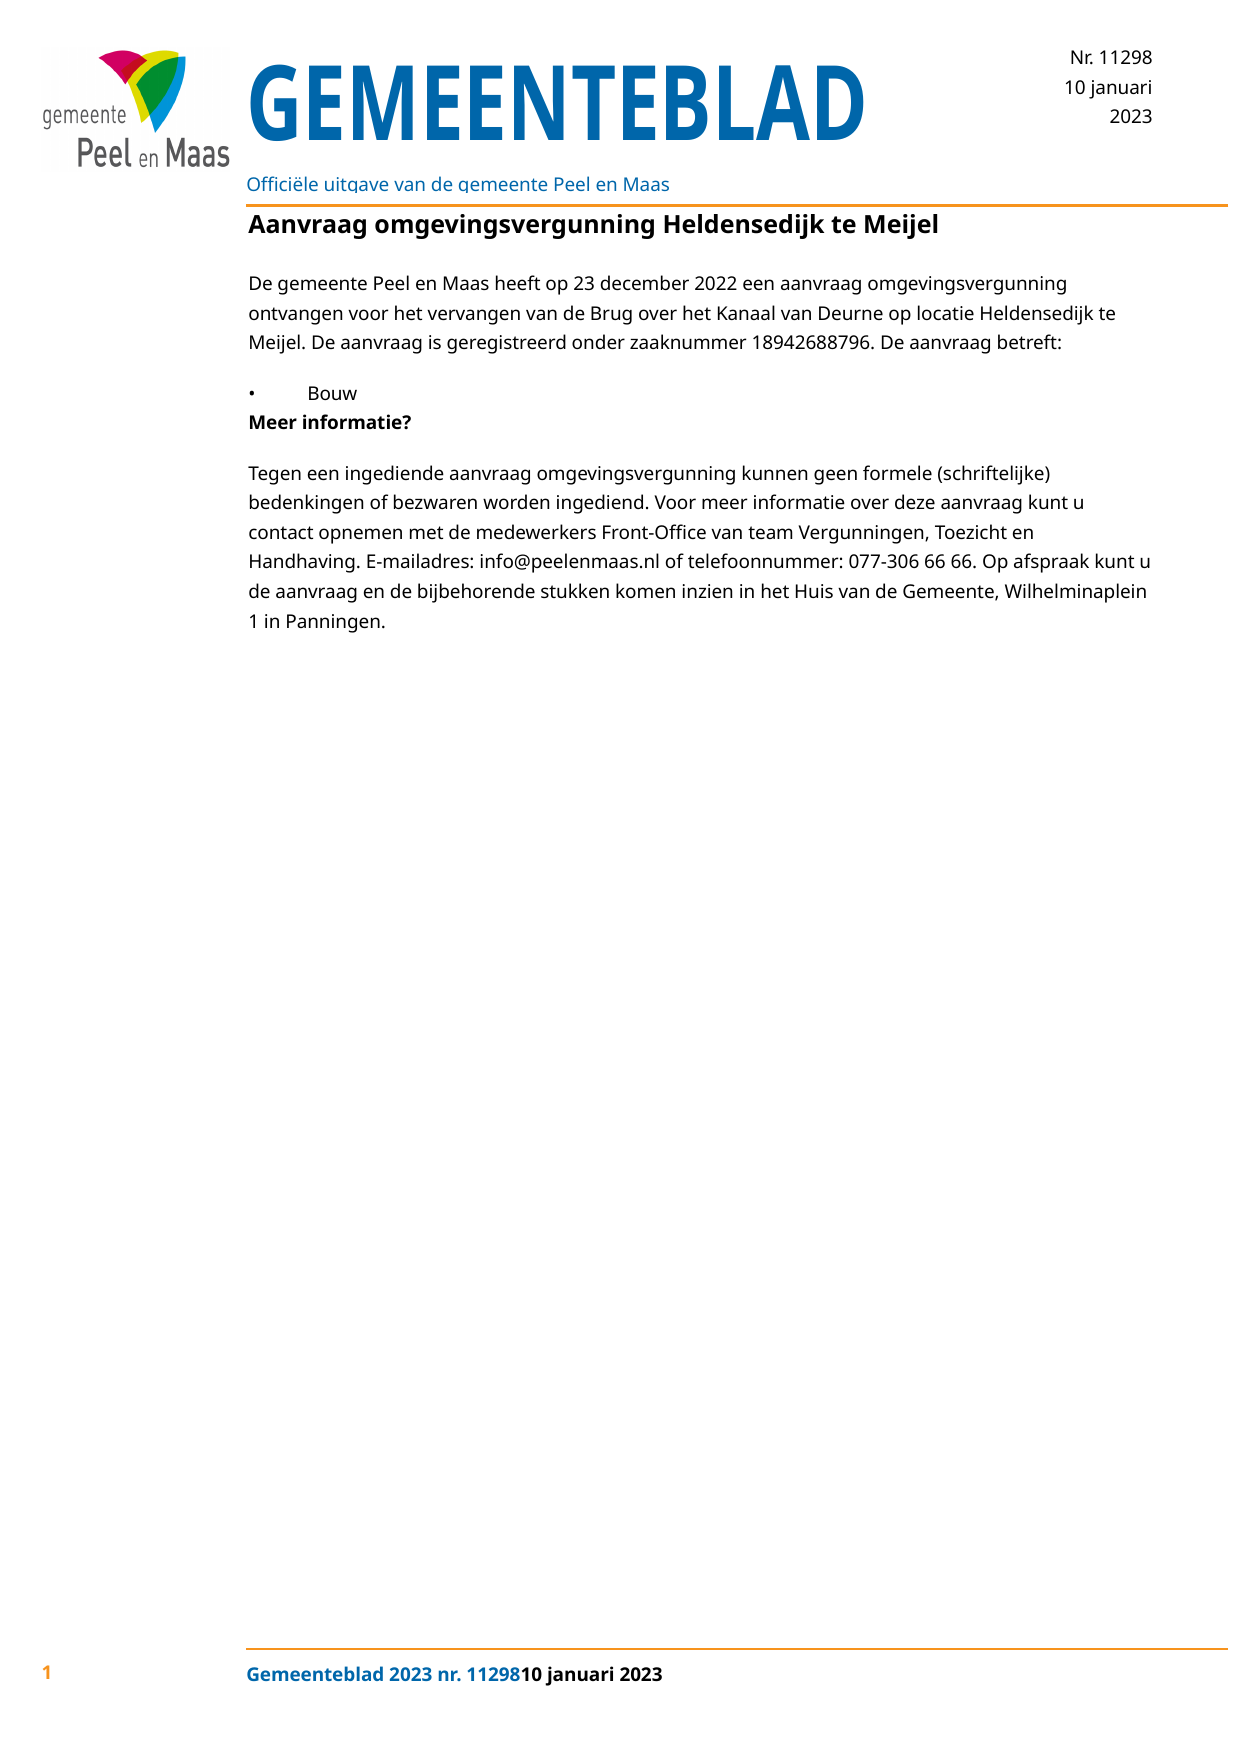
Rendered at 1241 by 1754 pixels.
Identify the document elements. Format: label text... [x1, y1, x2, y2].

picture [41, 47, 231, 172]
text Aanvraag omgevingsvergunning Heldensedijk te Meijel [248, 207, 1152, 241]
list Bouw [248, 380, 1152, 406]
text De gemeente Peel en Maas heeft op 23 december 2022 een aanvraag omgevingsvergunning ontvangen voor het vervangen van de Brug over het Kanaal van Deurne op locatie Heldensedijk te Meijel. De aanvraag is geregistreerd onder zaaknummer 18942688796. De aanvraag betreft: [248, 270, 1152, 355]
text Tegen een ingediende aanvraag omgevingsvergunning kunnen geen formele (schriftelijke) bedenkingen of bezwaren worden ingediend. Voor meer informatie over deze aanvraag kunt u contact opnemen met de medewerkers Front-Office van team Vergunningen, Toezicht en Handhaving. E-mailadres: info@peelenmaas.nl of telefoonnummer: 077-306 66 66. Op afspraak kunt u de aanvraag en de bijbehorende stukken komen inzien in het Huis van de Gemeente, Wilhelminaplein 1 in Panningen. [248, 460, 1152, 633]
text Meer informatie? [248, 409, 1152, 435]
